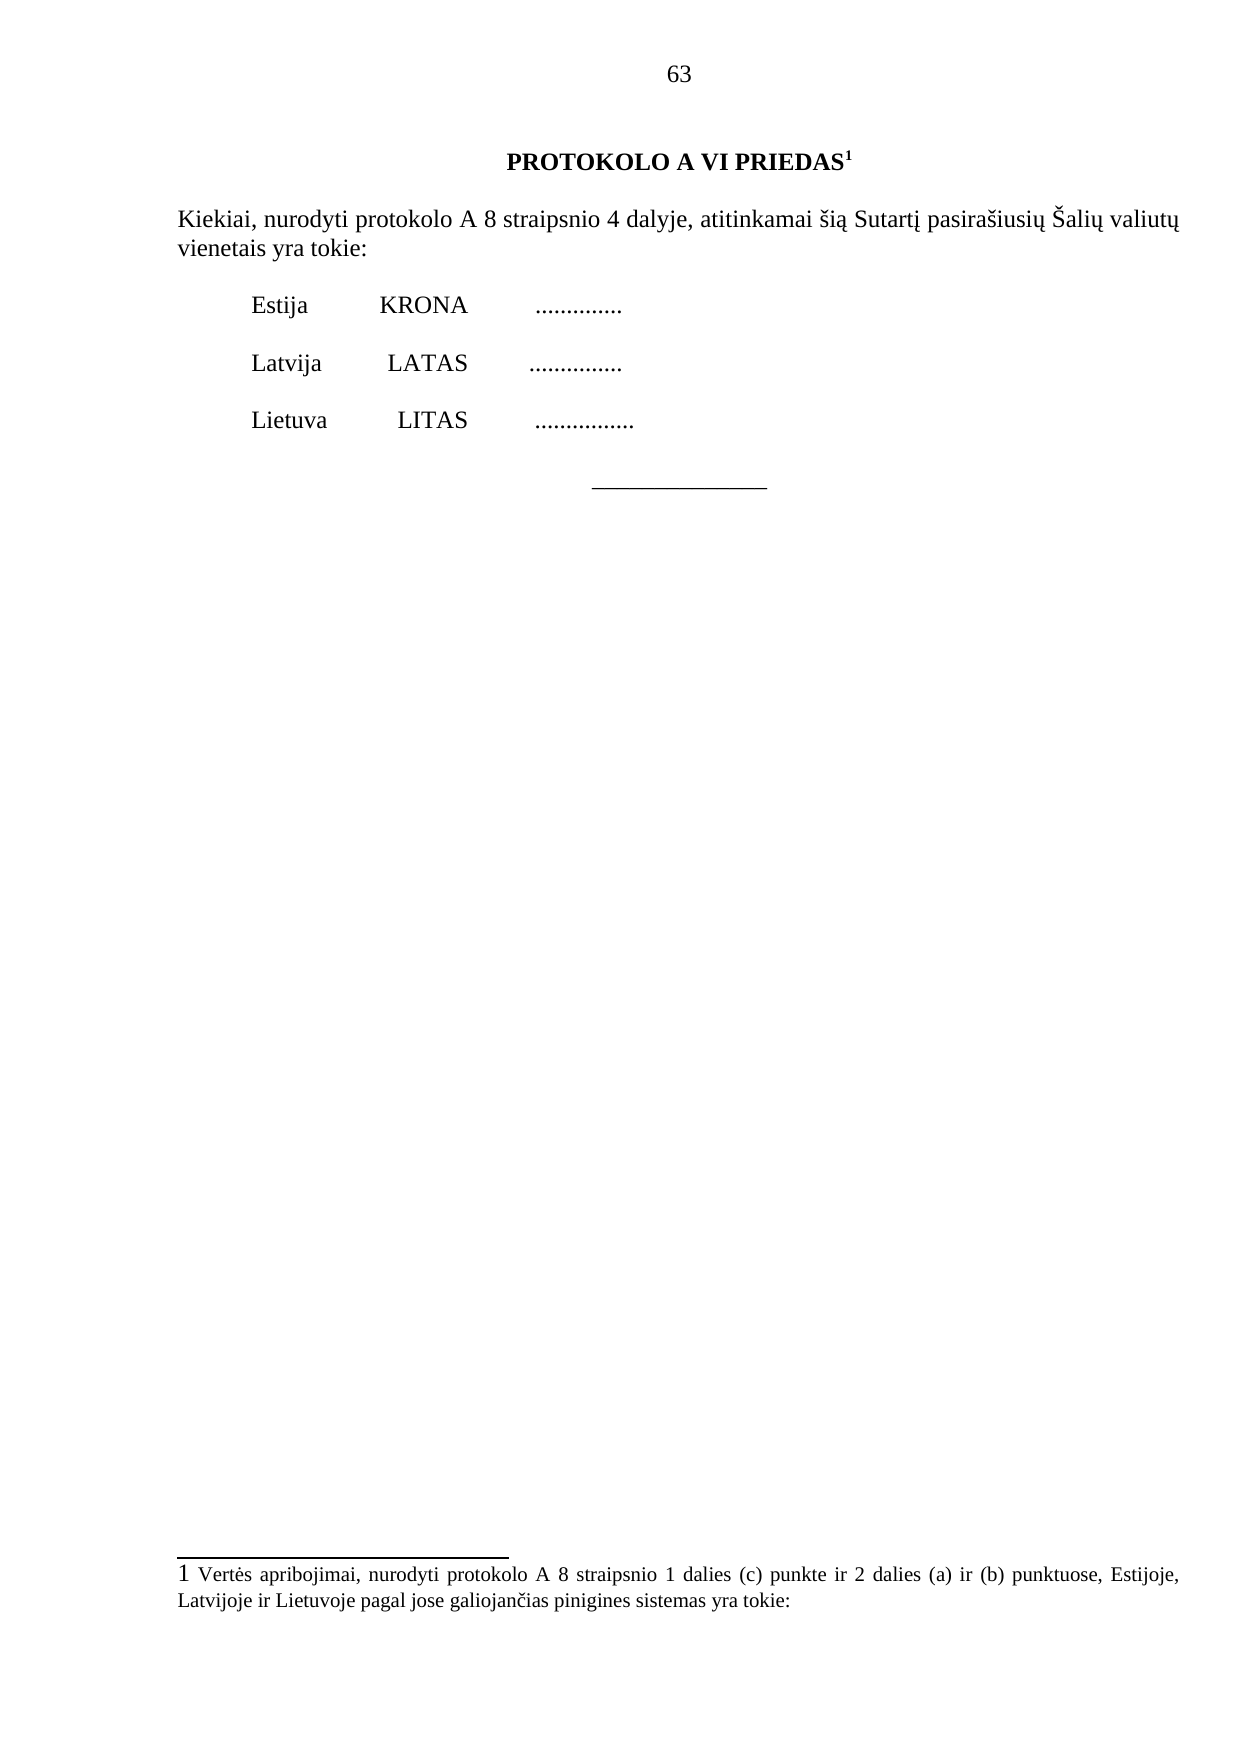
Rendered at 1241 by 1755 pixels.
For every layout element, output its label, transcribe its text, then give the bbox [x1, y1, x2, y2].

text Lietuva LITAS ................ [177, 406, 1181, 434]
text Kiekiai, nurodyti protokolo A 8 straipsnio 4 dalyje, atitinkamai šią Sutartį pasirašiusių Šalių valiutų vienetais yra tokie: [177, 204, 1181, 262]
text PROTOKOLO A VI PRIEDAS [177, 147, 1181, 176]
text ______________ [177, 463, 1181, 492]
text Latvija LATAS ............... [177, 348, 1181, 377]
text Vertės apribojimai, nurodyti protokolo A 8 straipsnio 1 dalies (c) punkte ir 2 dalies (a) ir (b) punktuose, Estijoje, Latvijoje ir Lietuvoje pagal jose galiojančias pinigines sistemas yra tokie: [177, 1558, 1181, 1612]
text Estija KRONA .............. [177, 291, 1181, 319]
